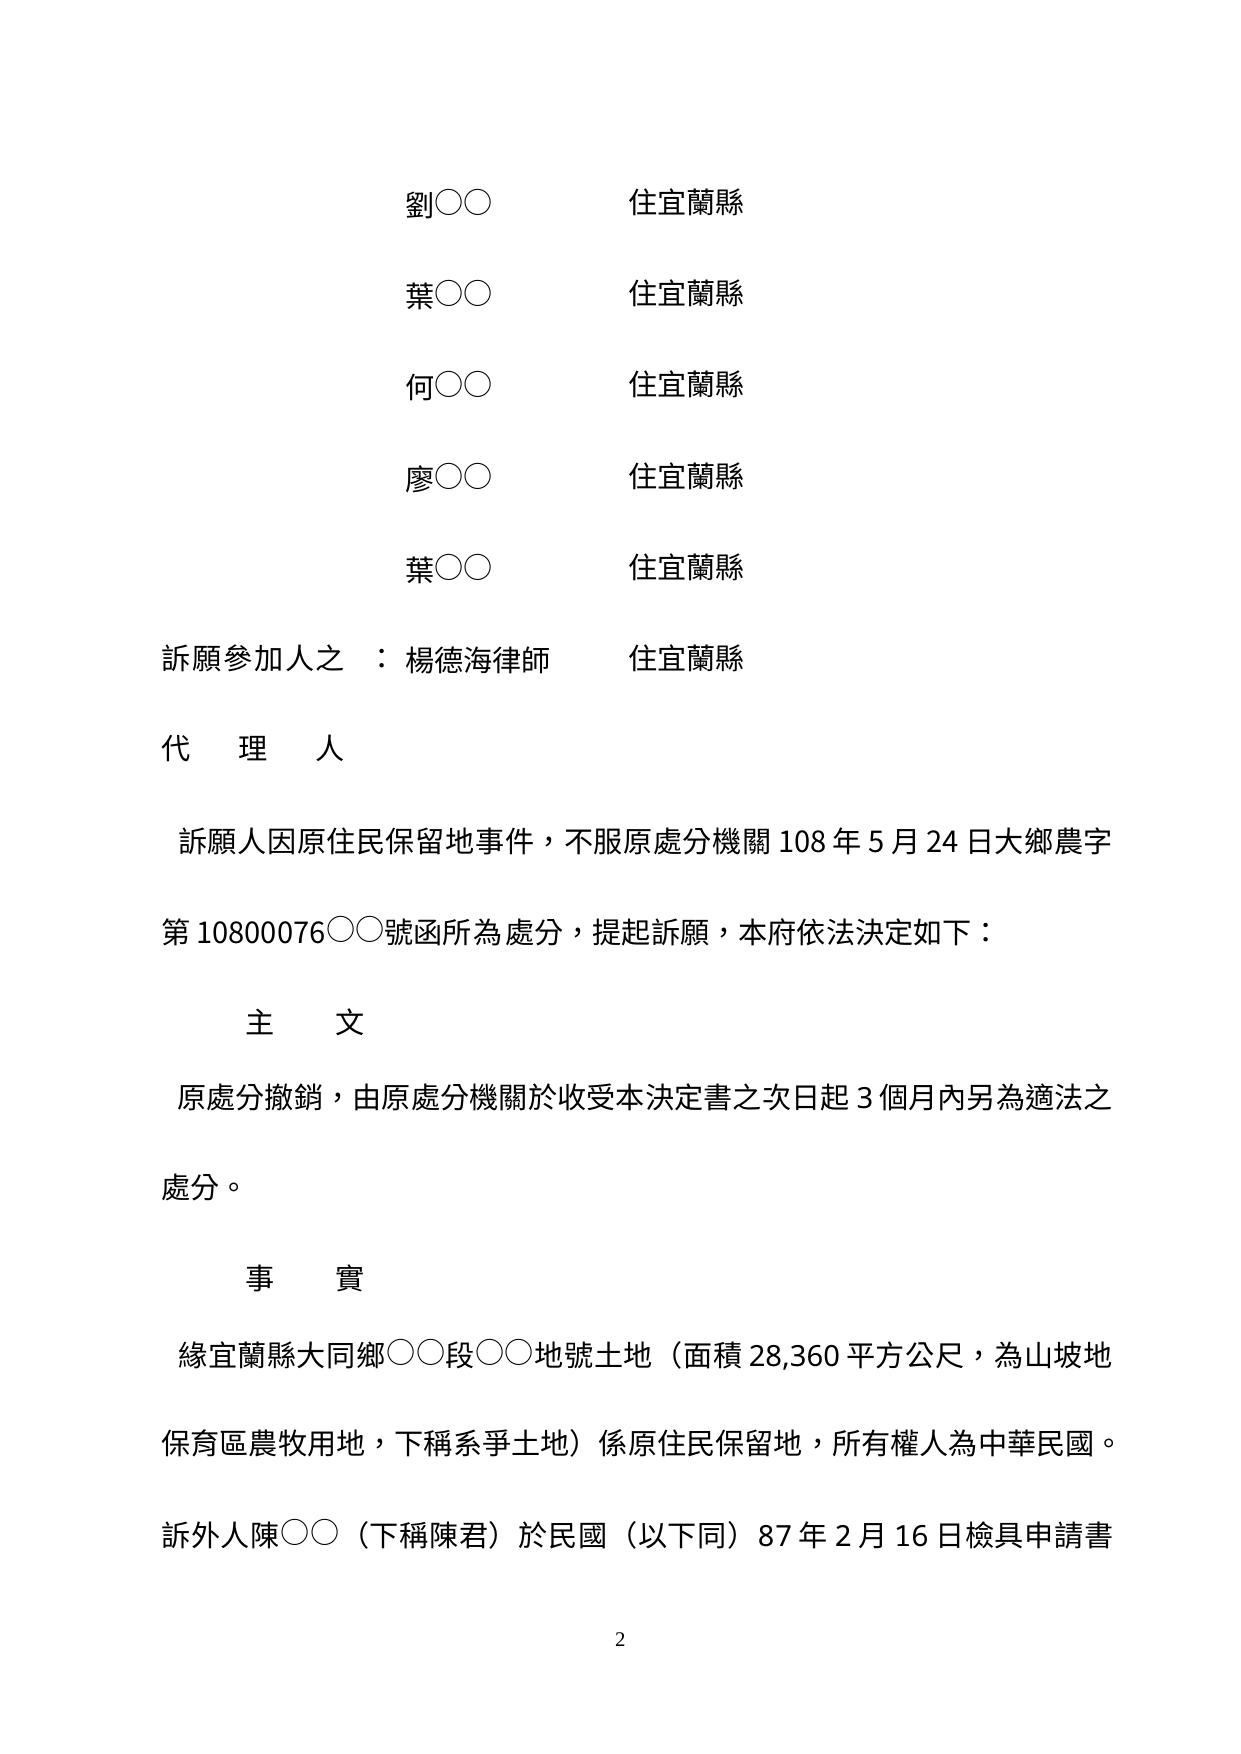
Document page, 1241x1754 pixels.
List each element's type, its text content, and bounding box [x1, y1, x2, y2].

table_cell 劉○○ [394, 165, 617, 256]
table_cell [356, 165, 394, 256]
table_cell [150, 347, 356, 438]
table_cell 住宜蘭縣 [617, 256, 1124, 347]
table_cell 緣宜蘭縣大同鄉○○段○○地號土地（面積28,360平方公尺，為山坡地保育區農牧用地，下稱系爭土地）係原住民保留地，所有權人為中華民國。訴外人陳○○（下稱陳君）於民國（以下同）87年2月16日檢具申請書 [150, 1315, 1124, 1569]
table_cell 何○○ [394, 347, 617, 438]
table_cell [150, 165, 356, 256]
table_cell 葉○○ [394, 256, 617, 347]
table_cell 住宜蘭縣 [617, 165, 1124, 256]
table_cell 葉○○ [394, 530, 617, 621]
table_cell [150, 1240, 234, 1314]
table_cell ： [356, 621, 394, 786]
table_cell 事實 [234, 1240, 376, 1314]
table_cell [356, 530, 394, 621]
table_cell 主文 [234, 983, 376, 1058]
table_cell [150, 256, 356, 347]
table_cell 訴願參加人之代理人 [150, 621, 356, 786]
table_cell 住宜蘭縣 [617, 347, 1124, 438]
table_cell 住宜蘭縣 [617, 621, 1124, 786]
table_cell 廖○○ [394, 438, 617, 529]
table_cell 住宜蘭縣 [617, 530, 1124, 621]
table_cell [376, 983, 1124, 1058]
table_cell [356, 438, 394, 529]
table_cell [150, 530, 356, 621]
table_cell 原處分撤銷，由原處分機關於收受本決定書之次日起3個月內另為適法之處分。 [150, 1058, 1124, 1239]
table_cell [150, 983, 234, 1058]
table_cell [376, 1240, 1124, 1314]
table_cell [356, 347, 394, 438]
table_cell [150, 438, 356, 529]
table_cell 楊德海律師 [394, 621, 617, 786]
table_cell 住宜蘭縣 [617, 438, 1124, 529]
table_cell 訴願人因原住民保留地事件，不服原處分機關108年5月24日大鄉農字第10800076○○號函所為處分，提起訴願，本府依法決定如下： [150, 786, 1124, 983]
table_cell [356, 256, 394, 347]
